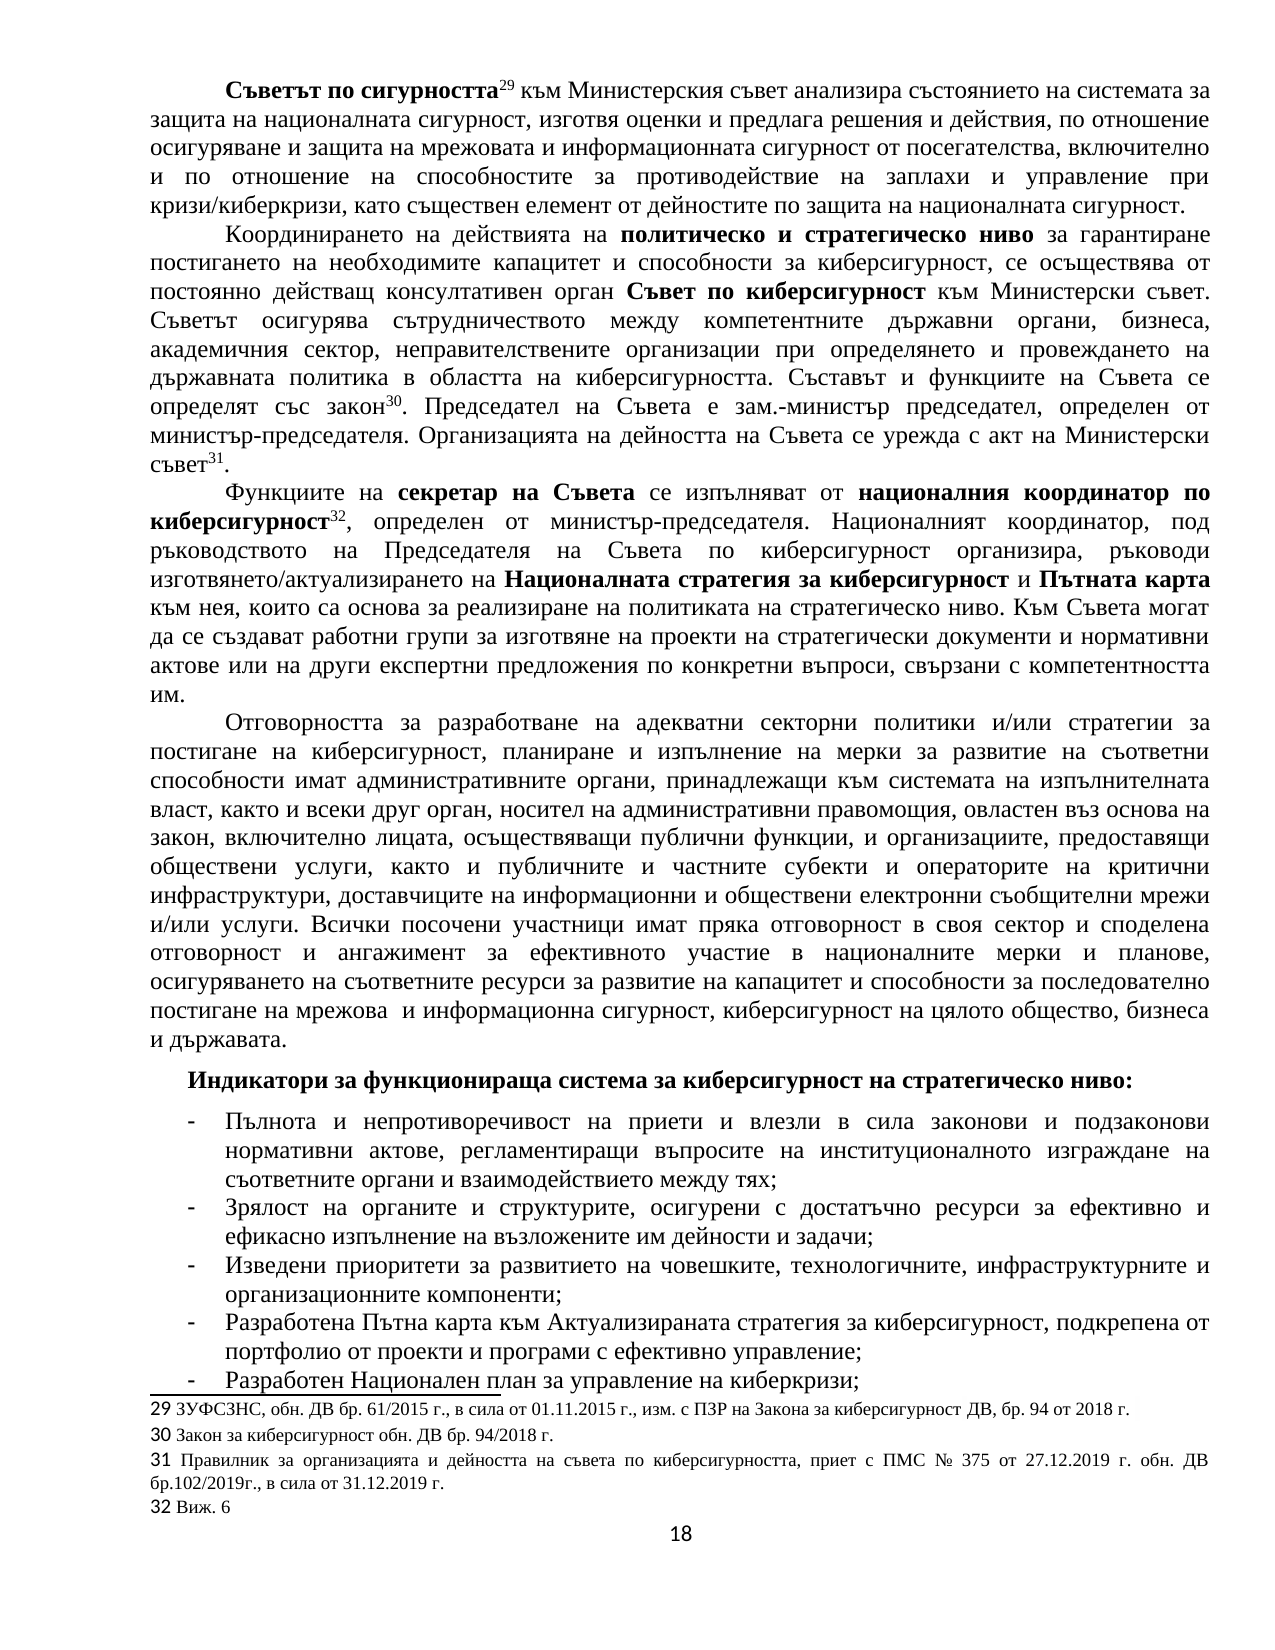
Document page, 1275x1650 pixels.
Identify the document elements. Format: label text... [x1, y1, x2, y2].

list Зрялост на органите и структурите, осигурени с достатъчно ресурси за ефективно и ефикасно изпълнение на възложените им дейности и задачи; [187, 1192, 1211, 1250]
list Разработен Национален план за управление на киберкризи; [187, 1365, 1211, 1394]
text Функциите на секретар на Съвета се изпълняват от националния координатор по киберсигурност, определен от министър-председателя. Националният координатор, под ръководството на Председателя на Съвета по киберсигурност организира, ръководи изготвянето/актуализирането на Националната стратегия за киберсигурност и Пътната карта към нея, които са основа за реализиране на политиката на стратегическо ниво. Към Съвета могат да се създават работни групи за изготвяне на проекти на стратегически документи и нормативни актове или на други експертни предложения по конкретни въпроси, свързани с компетентността им. [150, 477, 1211, 707]
text ЗУФСЗНС, обн. ДВ бр. 61/2015 г., в сила от 01.11.2015 г., изм. с ПЗР на Закона за киберсигурност ДВ, бр. 94 от 2018 г. [150, 1396, 1211, 1421]
text Закон за киберсигурност обн. ДВ бр. 94/2018 г. [150, 1421, 1211, 1447]
text Съветът по сигурността към Министерския съвет анализира състоянието на системата за защита на националната сигурност, изготвя оценки и предлага решения и действия, по отношение осигуряване и защита на мрежовата и информационната сигурност от посегателства, включително и по отношение на способностите за противодействие на заплахи и управление при кризи/киберкризи, като съществен елемент от дейностите по защита на националната сигурност. [150, 75, 1211, 219]
list Изведени приоритети за развитието на човешките, технологичните, инфраструктурните и организационните компоненти; [187, 1250, 1211, 1307]
list Разработена Пътна карта към Актуализираната стратегия за киберсигурност, подкрепена от портфолио от проекти и програми с ефективно управление; [187, 1307, 1211, 1365]
text Индикатори за функционираща система за киберсигурност на стратегическо ниво: [150, 1065, 1211, 1094]
text Правилник за организацията и дейността на съвета по киберсигурността, приет с ПМС № 375 от 27.12.2019 г. обн. ДВ бр.102/2019г., в сила от 31.12.2019 г. [150, 1447, 1211, 1493]
text Виж. 6 [150, 1493, 1211, 1519]
text Отговорността за разработване на адекватни секторни политики и/или стратегии за постигане на киберсигурност, планиране и изпълнение на мерки за развитие на съответни способности имат административните органи, принадлежащи към системата на изпълнителната власт, както и всеки друг орган, носител на административни правомощия, овластен въз основа на закон, включително лицата, осъществяващи публични функции, и организациите, предоставящи обществени услуги, както и публичните и частните субекти и операторите на критични инфраструктури, доставчиците на информационни и обществени електронни съобщителни мрежи и/или услуги. Всички посочени участници имат пряка отговорност в своя сектор и споделена отговорност и ангажимент за ефективното участие в националните мерки и планове, осигуряването на съответните ресурси за развитие на капацитет и способности за последователно постигане на мрежова и информационна сигурност, киберсигурност на цялото общество, бизнеса и държавата. [150, 707, 1211, 1052]
text Координирането на действията на политическо и стратегическо ниво за гарантиране постигането на необходимите капацитет и способности за киберсигурност, се осъществява от постоянно действащ консултативен орган Съвет по киберсигурност към Министерски съвет. Съветът осигурява сътрудничеството между компетентните държавни органи, бизнеса, академичния сектор, неправителствените организации при определянето и провеждането на държавната политика в областта на киберсигурността. Съставът и функциите на Съвета се определят със закон. Председател на Съвета е зам.-министър председател, определен от министър-председателя. Организацията на дейността на Съвета се урежда с акт на Министерски съвет. [150, 219, 1211, 477]
list Пълнота и непротиворечивост на приети и влезли в сила законови и подзаконови нормативни актове, регламентиращи въпросите на институционалното изграждане на съответните органи и взаимодействието между тях; [187, 1106, 1211, 1192]
